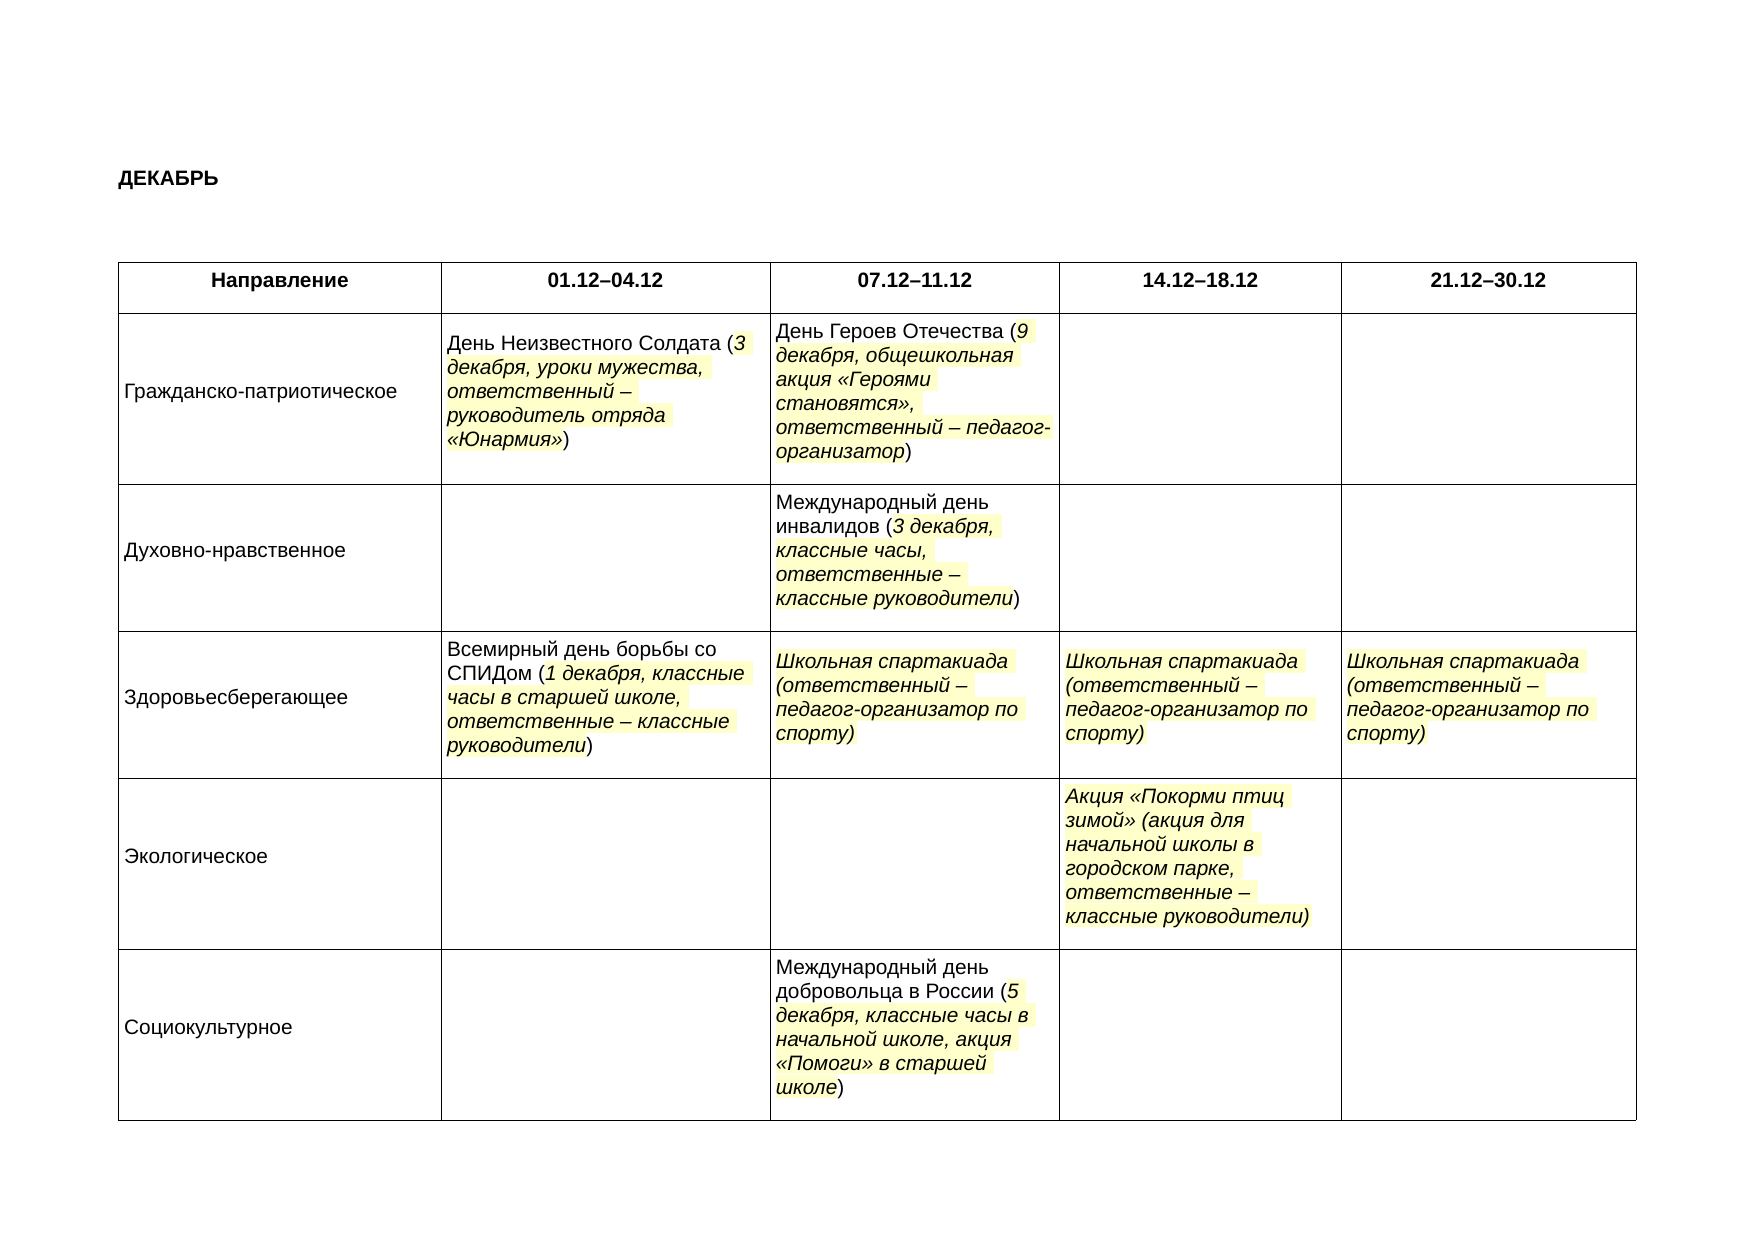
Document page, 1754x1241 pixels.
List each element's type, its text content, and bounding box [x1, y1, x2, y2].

table_cell [1342, 950, 1636, 1120]
table_cell Всемирный день борьбы со СПИДом (1 декабря, классные часы в старшей школе, ответственные – классные руководители) [442, 632, 770, 778]
table_header 14.12–18.12 [1060, 263, 1341, 313]
table_header Направление [119, 263, 441, 313]
table_cell День Героев Отечества (9 декабря, общешкольная акция «Героями становятся», ответственный – педагог-организатор) [771, 314, 1059, 484]
table_cell Международный день добровольца в России (5 декабря, классные часы в начальной школе, акция «Помоги» в старшей школе) [771, 950, 1059, 1120]
table_cell Школьная спартакиада (ответственный – педагог-организатор по спорту) [1342, 632, 1636, 778]
table_cell Духовно-нравственное [119, 485, 441, 631]
table_header 21.12–30.12 [1342, 263, 1636, 313]
text ДЕКАБРЬ [118, 166, 1636, 190]
table_cell Школьная спартакиада (ответственный – педагог-организатор по спорту) [771, 632, 1059, 778]
table_cell [1060, 950, 1341, 1120]
table_cell Экологическое [119, 779, 441, 949]
table_cell Гражданско-патриотическое [119, 314, 441, 484]
table_cell [1342, 485, 1636, 631]
table_cell Международный день инвалидов (3 декабря, классные часы, ответственные – классные руководители) [771, 485, 1059, 631]
table_cell Социокультурное [119, 950, 441, 1120]
table_cell [1060, 485, 1341, 631]
table_cell [1060, 314, 1341, 484]
table_cell Здоровьесберегающее [119, 632, 441, 778]
table_header 01.12–04.12 [442, 263, 770, 313]
table_cell [442, 950, 770, 1120]
table_cell [1342, 779, 1636, 949]
table_cell День Неизвестного Солдата (3 декабря, уроки мужества, ответственный – руководитель отряда «Юнармия») [442, 314, 770, 484]
table_cell [442, 485, 770, 631]
table_cell Акция «Покорми птиц зимой» (акция для начальной школы в городском парке, ответственные – классные руководители) [1060, 779, 1341, 949]
table_header 07.12–11.12 [771, 263, 1059, 313]
table_cell [442, 779, 770, 949]
table_cell [1342, 314, 1636, 484]
table_cell [771, 779, 1059, 949]
table_cell Школьная спартакиада (ответственный – педагог-организатор по спорту) [1060, 632, 1341, 778]
